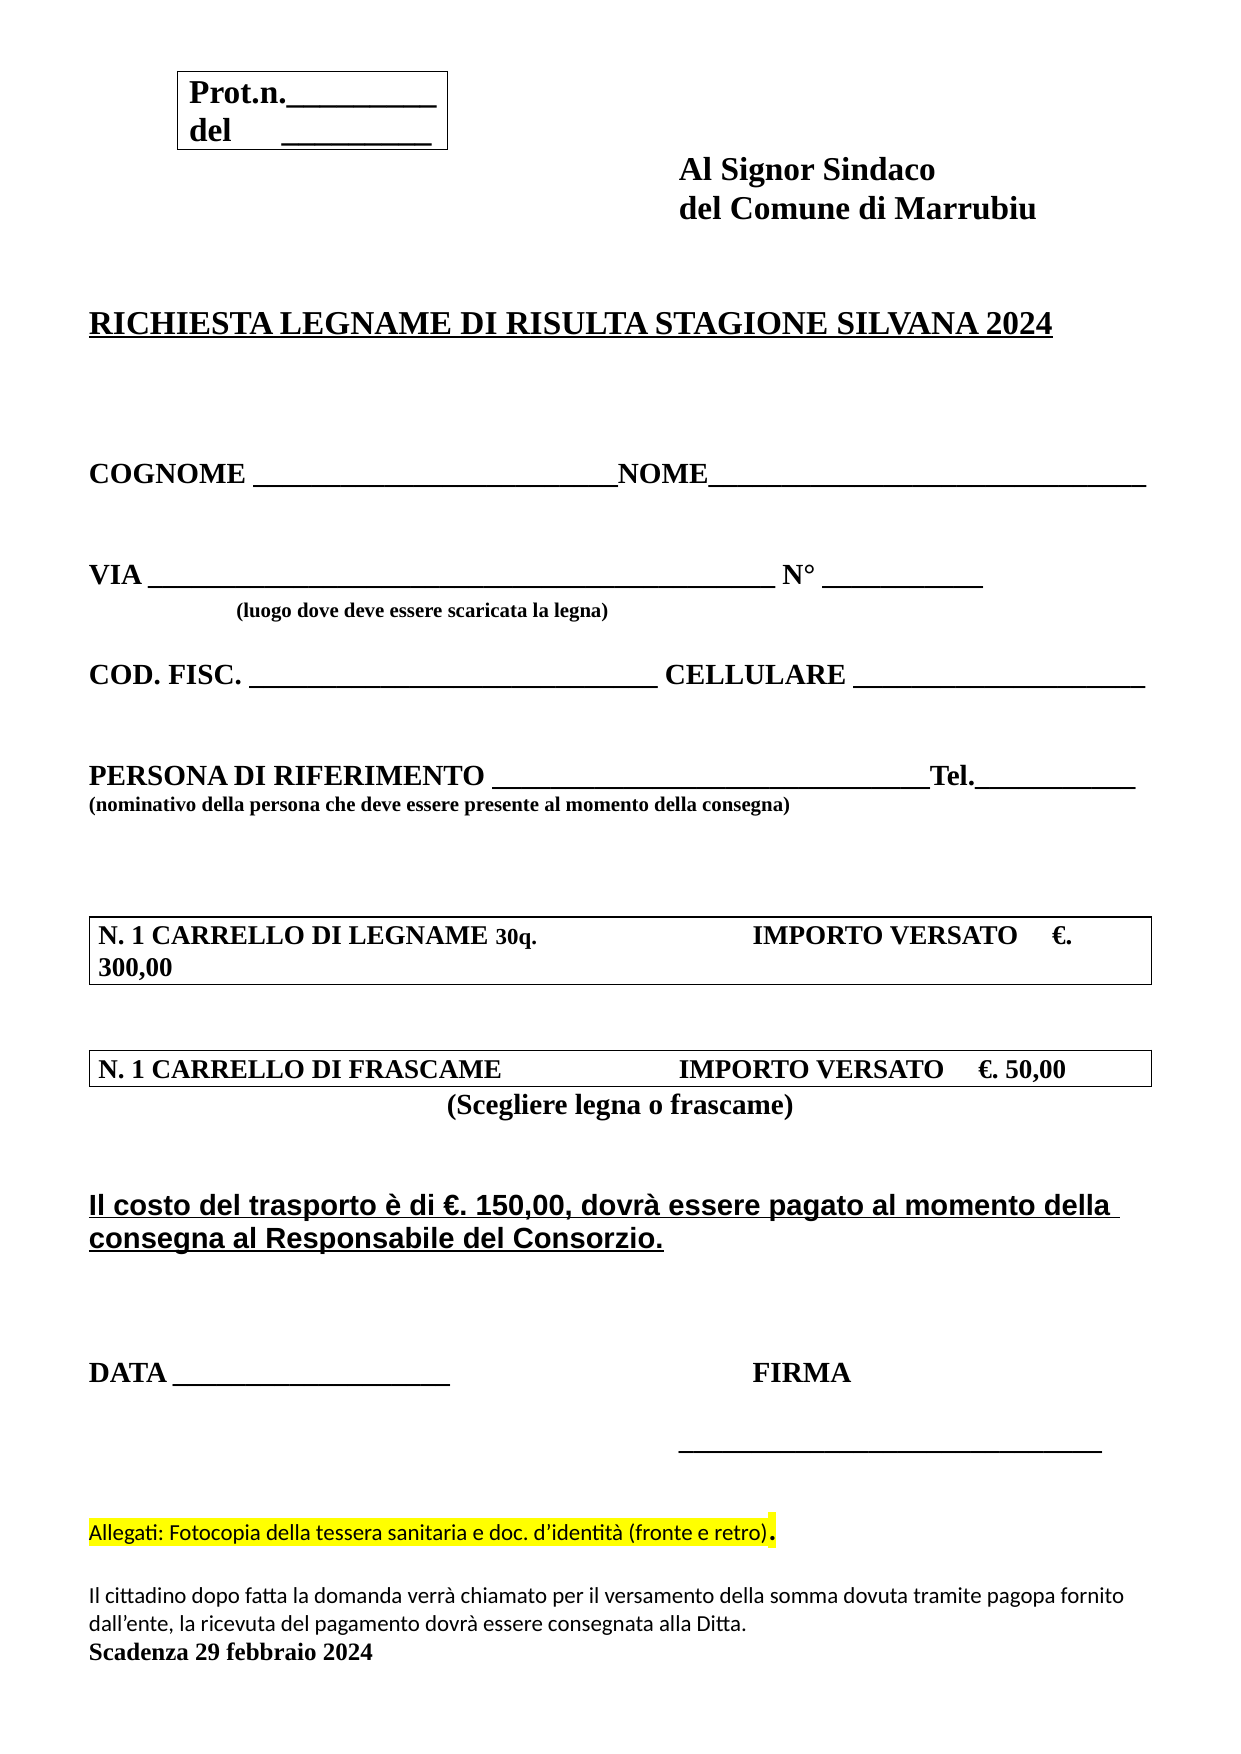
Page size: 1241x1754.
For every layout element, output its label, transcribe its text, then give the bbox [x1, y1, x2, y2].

text RICHIESTA LEGNAME DI RISULTA STAGIONE SILVANA 2024 [89, 303, 1152, 341]
table_header Prot.n._________ [178, 72, 447, 110]
text Il cittadino dopo fatta la domanda verrà chiamato per il versamento della somma dovuta tramite pagopa fornito dall’ente, la ricevuta del pagamento dovrà essere consegnata alla Ditta. [89, 1581, 1152, 1637]
table_cell del _________ [178, 110, 447, 148]
text Al Signor Sindaco [605, 149, 1152, 188]
text _____________________________ [89, 1422, 1152, 1456]
text DATA ___________________ FIRMA [89, 1355, 1152, 1389]
text COD. FISC. ____________________________ CELLULARE ____________________ [89, 657, 1152, 691]
text Allegati: Fotocopia della tessera sanitaria e doc. d’identità (fronte e retro). [89, 1512, 1152, 1548]
text PERSONA DI RIFERIMENTO ______________________________Tel.___________ [89, 758, 1152, 792]
text (nominativo della persona che deve essere presente al momento della consegna) [89, 792, 1152, 816]
text (luogo dove deve essere scaricata la legna) [89, 590, 1152, 624]
text Scadenza 29 febbraio 2024 [89, 1637, 1152, 1666]
text N. 1 CARRELLO DI FRASCAME IMPORTO VERSATO €. 50,00 [90, 1051, 1151, 1086]
text VIA ___________________________________________ N° ___________ [89, 557, 1152, 590]
text del Comune di Marrubiu [679, 188, 1152, 226]
text Il costo del trasporto è di €. 150,00, dovrà essere pagato al momento della consegna al Responsabile del Consorzio. [89, 1188, 1152, 1255]
text N. 1 CARRELLO DI LEGNAME 30q. IMPORTO VERSATO €. 300,00 [90, 918, 1151, 984]
text COGNOME _________________________NOME______________________________ [89, 456, 1152, 490]
text (Scegliere legna o frascame) [89, 1087, 1152, 1121]
